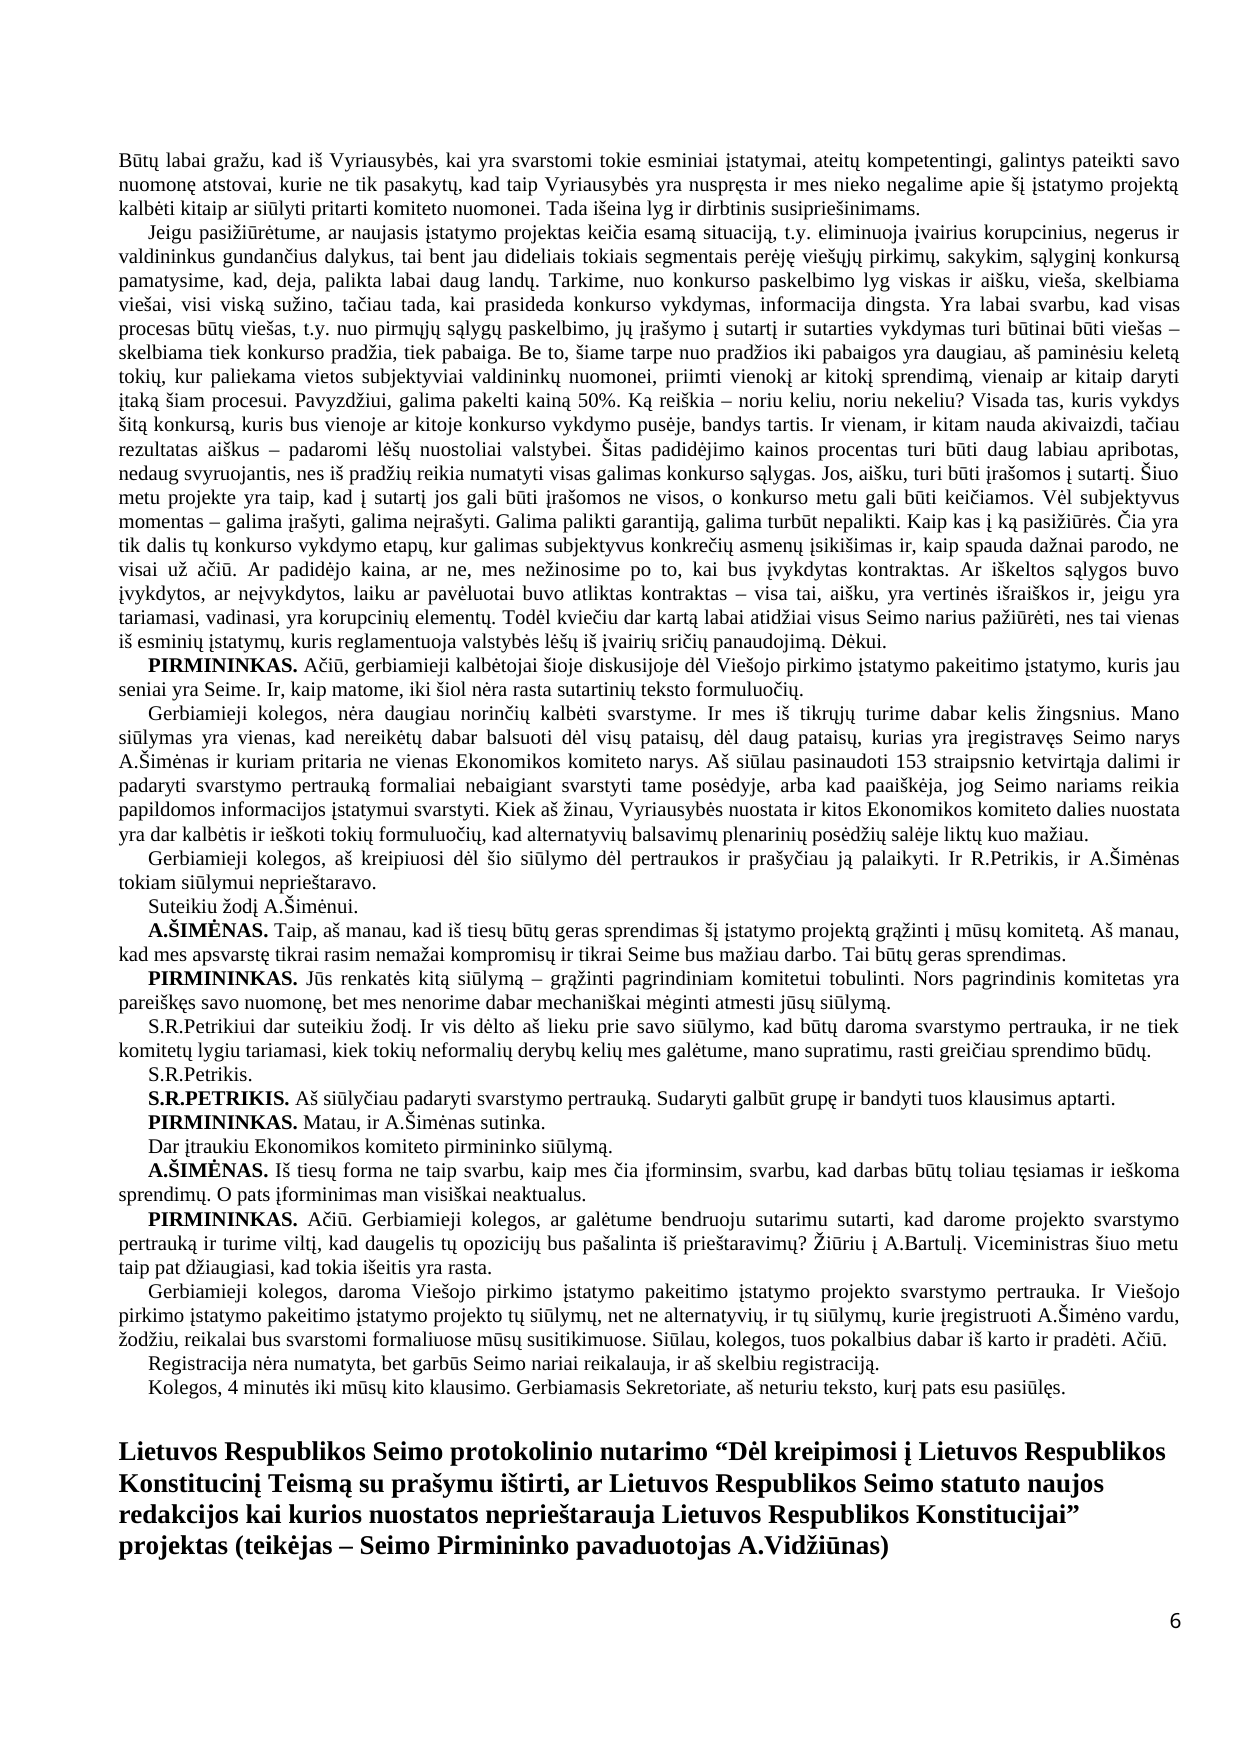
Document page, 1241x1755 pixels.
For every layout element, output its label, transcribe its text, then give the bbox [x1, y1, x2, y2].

text PIRMININKAS. Matau, ir A.Šimėnas sutinka. [118, 1110, 1181, 1134]
text A.ŠIMĖNAS. Iš tiesų forma ne taip svarbu, kaip mes čia įforminsim, svarbu, kad darbas būtų toliau tęsiamas ir ieškoma sprendimų. O pats įforminimas man visiškai neaktualus. [118, 1158, 1181, 1206]
text Gerbiamieji kolegos, nėra daugiau norinčių kalbėti svarstyme. Ir mes iš tikrųjų turime dabar kelis žingsnius. Mano siūlymas yra vienas, kad nereikėtų dabar balsuoti dėl visų pataisų, dėl daug pataisų, kurias yra įregistravęs Seimo narys A.Šimėnas ir kuriam pritaria ne vienas Ekonomikos komiteto narys. Aš siūlau pasinaudoti 153 straipsnio ketvirtąja dalimi ir padaryti svarstymo pertrauką formaliai nebaigiant svarstyti tame posėdyje, arba kad paaiškėja, jog Seimo nariams reikia papildomos informacijos įstatymui svarstyti. Kiek aš žinau, Vyriausybės nuostata ir kitos Ekonomikos komiteto dalies nuostata yra dar kalbėtis ir ieškoti tokių formuluočių, kad alternatyvių balsavimų plenarinių posėdžių salėje liktų kuo mažiau. [118, 701, 1181, 846]
text Kolegos, 4 minutės iki mūsų kito klausimo. Gerbiamasis Sekretoriate, aš neturiu teksto, kurį pats esu pasiūlęs. [118, 1375, 1181, 1399]
text Lietuvos Respublikos Seimo protokolinio nutarimo “Dėl kreipimosi į Lietuvos Respublikos Konstitucinį Teismą su prašymu ištirti, ar Lietuvos Respublikos Seimo statuto naujos redakcijos kai kurios nuostatos neprieštarauja Lietuvos Respublikos Konstitucijai” projektas (teikėjas – Seimo Pirmininko pavaduotojas A.Vidžiūnas) [118, 1436, 1181, 1560]
text A.ŠIMĖNAS. Taip, aš manau, kad iš tiesų būtų geras sprendimas šį įstatymo projektą grąžinti į mūsų komitetą. Aš manau, kad mes apsvarstę tikrai rasim nemažai kompromisų ir tikrai Seime bus mažiau darbo. Tai būtų geras sprendimas. [118, 918, 1181, 966]
text Suteikiu žodį A.Šimėnui. [118, 894, 1181, 918]
text Registracija nėra numatyta, bet garbūs Seimo nariai reikalauja, ir aš skelbiu registraciją. [118, 1351, 1181, 1375]
text Būtų labai gražu, kad iš Vyriausybės, kai yra svarstomi tokie esminiai įstatymai, ateitų kompetentingi, galintys pateikti savo nuomonę atstovai, kurie ne tik pasakytų, kad taip Vyriausybės yra nuspręsta ir mes nieko negalime apie šį įstatymo projektą kalbėti kitaip ar siūlyti pritarti komiteto nuomonei. Tada išeina lyg ir dirbtinis susipriešinimams. [118, 148, 1181, 220]
text S.R.Petrikiui dar suteikiu žodį. Ir vis dėlto aš lieku prie savo siūlymo, kad būtų daroma svarstymo pertrauka, ir ne tiek komitetų lygiu tariamasi, kiek tokių neformalių derybų kelių mes galėtume, mano supratimu, rasti greičiau sprendimo būdų. [118, 1014, 1181, 1062]
text S.R.Petrikis. [118, 1062, 1181, 1086]
text PIRMININKAS. Jūs renkatės kitą siūlymą – grąžinti pagrindiniam komitetui tobulinti. Nors pagrindinis komitetas yra pareiškęs savo nuomonę, bet mes nenorime dabar mechaniškai mėginti atmesti jūsų siūlymą. [118, 966, 1181, 1014]
text PIRMININKAS. Ačiū. Gerbiamieji kolegos, ar galėtume bendruoju sutarimu sutarti, kad darome projekto svarstymo pertrauką ir turime viltį, kad daugelis tų opozicijų bus pašalinta iš prieštaravimų? Žiūriu į A.Bartulį. Viceministras šiuo metu taip pat džiaugiasi, kad tokia išeitis yra rasta. [118, 1206, 1181, 1279]
text Gerbiamieji kolegos, aš kreipiuosi dėl šio siūlymo dėl pertraukos ir prašyčiau ją palaikyti. Ir R.Petrikis, ir A.Šimėnas tokiam siūlymui neprieštaravo. [118, 846, 1181, 894]
text PIRMININKAS. Ačiū, gerbiamieji kalbėtojai šioje diskusijoje dėl Viešojo pirkimo įstatymo pakeitimo įstatymo, kuris jau seniai yra Seime. Ir, kaip matome, iki šiol nėra rasta sutartinių teksto formuluočių. [118, 653, 1181, 701]
text Dar įtraukiu Ekonomikos komiteto pirmininko siūlymą. [118, 1134, 1181, 1158]
text Gerbiamieji kolegos, daroma Viešojo pirkimo įstatymo pakeitimo įstatymo projekto svarstymo pertrauka. Ir Viešojo pirkimo įstatymo pakeitimo įstatymo projekto tų siūlymų, net ne alternatyvių, ir tų siūlymų, kurie įregistruoti A.Šimėno vardu, žodžiu, reikalai bus svarstomi formaliuose mūsų susitikimuose. Siūlau, kolegos, tuos pokalbius dabar iš karto ir pradėti. Ačiū. [118, 1279, 1181, 1351]
text S.R.PETRIKIS. Aš siūlyčiau padaryti svarstymo pertrauką. Sudaryti galbūt grupę ir bandyti tuos klausimus aptarti. [118, 1086, 1181, 1110]
text Jeigu pasižiūrėtume, ar naujasis įstatymo projektas keičia esamą situaciją, t.y. eliminuoja įvairius korupcinius, negerus ir valdininkus gundančius dalykus, tai bent jau dideliais tokiais segmentais perėję viešųjų pirkimų, sakykim, sąlyginį konkursą pamatysime, kad, deja, palikta labai daug landų. Tarkime, nuo konkurso paskelbimo lyg viskas ir aišku, vieša, skelbiama viešai, visi viską sužino, tačiau tada, kai prasideda konkurso vykdymas, informacija dingsta. Yra labai svarbu, kad visas procesas būtų viešas, t.y. nuo pirmųjų sąlygų paskelbimo, jų įrašymo į sutartį ir sutarties vykdymas turi būtinai būti viešas – skelbiama tiek konkurso pradžia, tiek pabaiga. Be to, šiame tarpe nuo pradžios iki pabaigos yra daugiau, aš paminėsiu keletą tokių, kur paliekama vietos subjektyviai valdininkų nuomonei, priimti vienokį ar kitokį sprendimą, vienaip ar kitaip daryti įtaką šiam procesui. Pavyzdžiui, galima pakelti kainą 50%. Ką reiškia – noriu keliu, noriu nekeliu? Visada tas, kuris vykdys šitą konkursą, kuris bus vienoje ar kitoje konkurso vykdymo pusėje, bandys tartis. Ir vienam, ir kitam nauda akivaizdi, tačiau rezultatas aiškus – padaromi lėšų nuostoliai valstybei. Šitas padidėjimo kainos procentas turi būti daug labiau apribotas, nedaug svyruojantis, nes iš pradžių reikia numatyti visas galimas konkurso sąlygas. Jos, aišku, turi būti įrašomos į sutartį. Šiuo metu projekte yra taip, kad į sutartį jos gali būti įrašomos ne visos, o konkurso metu gali būti keičiamos. Vėl subjektyvus momentas – galima įrašyti, galima neįrašyti. Galima palikti garantiją, galima turbūt nepalikti. Kaip kas į ką pasižiūrės. Čia yra tik dalis tų konkurso vykdymo etapų, kur galimas subjektyvus konkrečių asmenų įsikišimas ir, kaip spauda dažnai parodo, ne visai už ačiū. Ar padidėjo kaina, ar ne, mes nežinosime po to, kai bus įvykdytas kontraktas. Ar iškeltos sąlygos buvo įvykdytos, ar neįvykdytos, laiku ar pavėluotai buvo atliktas kontraktas – visa tai, aišku, yra vertinės išraiškos ir, jeigu yra tariamasi, vadinasi, yra korupcinių elementų. Todėl kviečiu dar kartą labai atidžiai visus Seimo narius pažiūrėti, nes tai vienas iš esminių įstatymų, kuris reglamentuoja valstybės lėšų iš įvairių sričių panaudojimą. Dėkui. [118, 220, 1181, 653]
